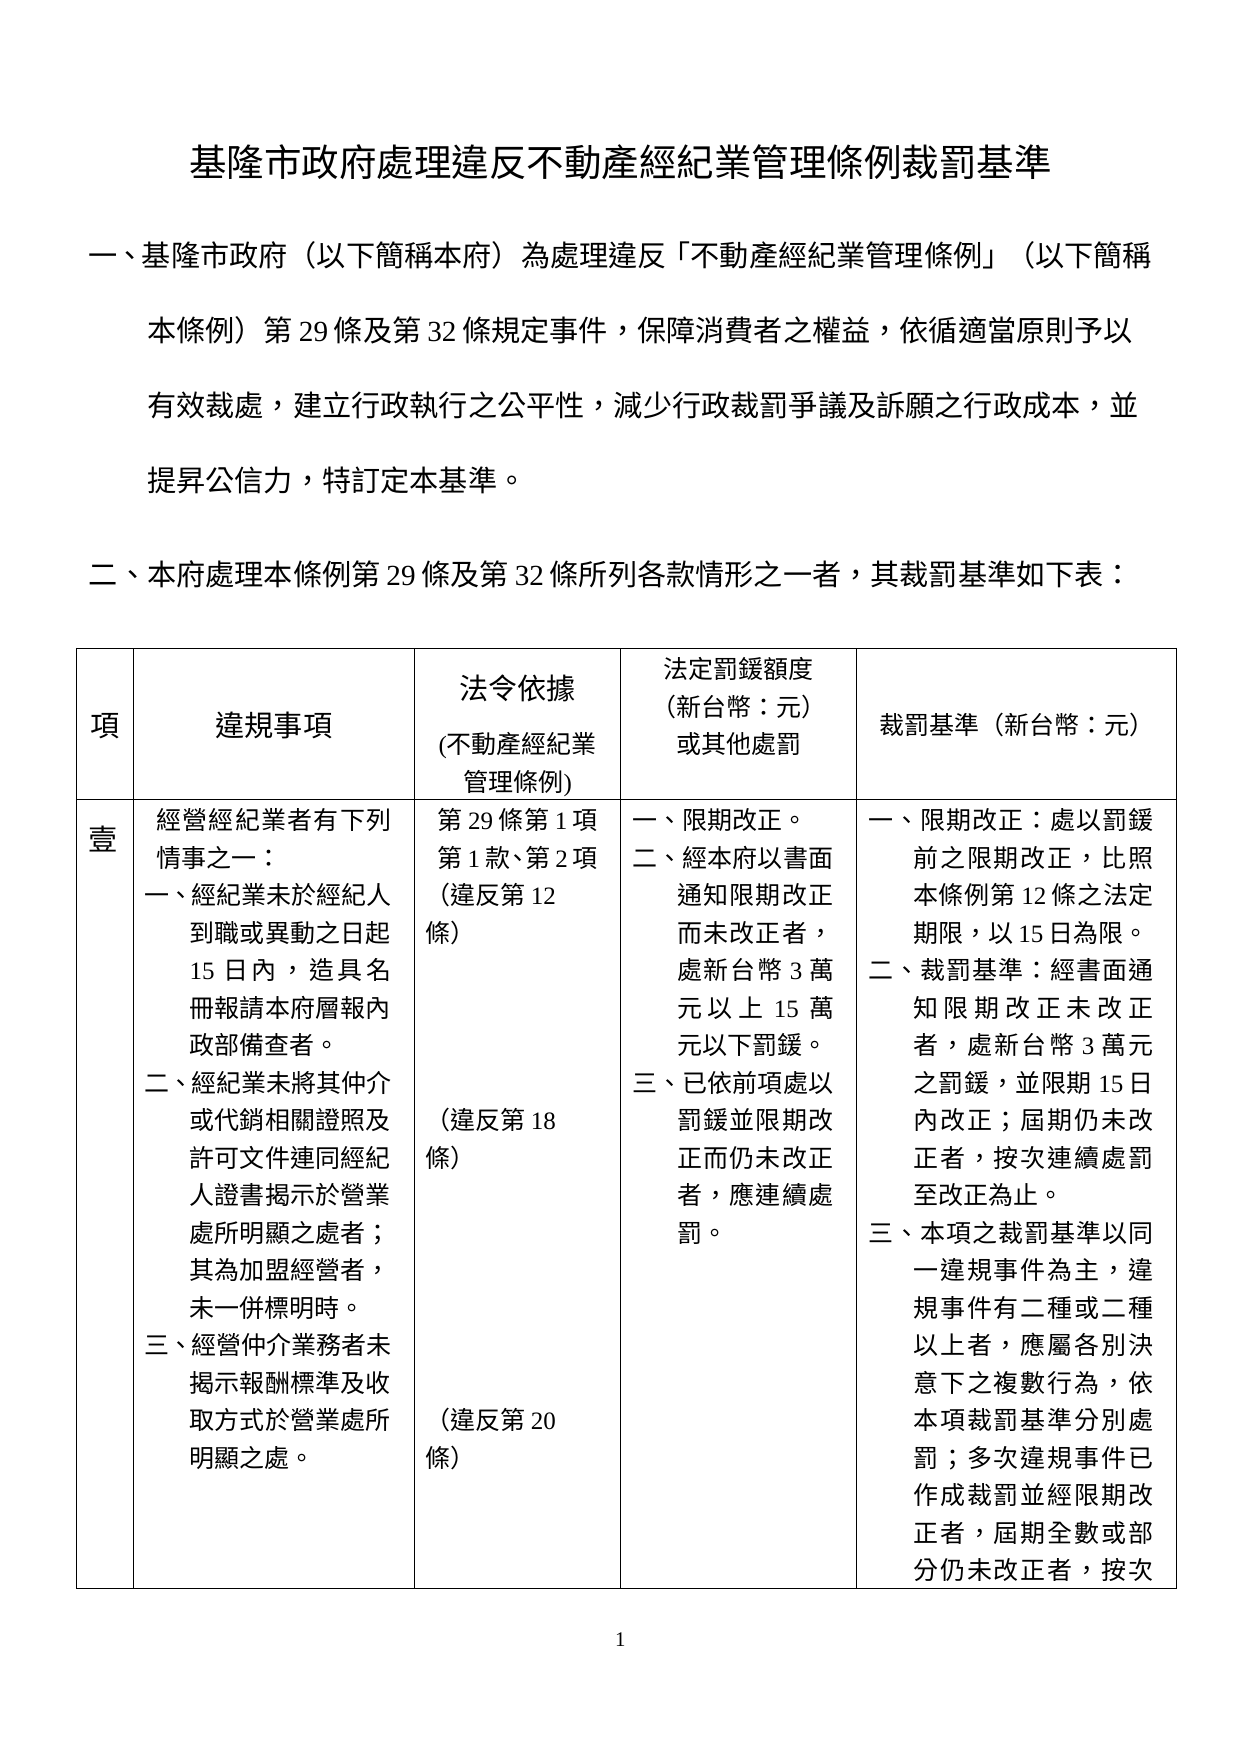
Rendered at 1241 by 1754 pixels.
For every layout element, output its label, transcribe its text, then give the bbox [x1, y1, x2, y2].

table_cell 第29條第1項第1款、第2項 （違反第12條） （違反第18條） （違反第20條） [415, 800, 620, 1587]
table_header 裁罰基準（新台幣：元） [857, 649, 1176, 799]
table_header 法定罰鍰額度 （新台幣：元） 或其他處罰 [621, 649, 856, 799]
table_header 項 [77, 649, 133, 799]
table_cell 經營經紀業者有下列情事之一： 一、經紀業未於經紀人到職或異動之日起15日內，造具名冊報請本府層報內政部備查者。 二、經紀業未將其仲介或代銷相關證照及許可文件連同經紀人證書揭示於營業處所明顯之處者；其為加盟經營者，未一併標明時。 三、經營仲介業務者未揭示報酬標準及收取方式於營業處所明顯之處。 [134, 800, 414, 1587]
table_cell 一、限期改正。 二、經本府以書面通知限期改正而未改正者，處新台幣3萬元以上15萬元以下罰鍰。 三、已依前項處以罰鍰並限期改正而仍未改正者，應連續處罰。 [621, 800, 856, 1587]
text 一、基隆市政府（以下簡稱本府）為處理違反「不動產經紀業管理條例」（以下簡稱本條例）第29條及第32條規定事件，保障消費者之權益，依循適當原則予以有效裁處，建立行政執行之公平性，減少行政裁罰爭議及訴願之行政成本，並提昇公信力，特訂定本基準。 [89, 217, 1152, 517]
table_header 違規事項 [134, 649, 414, 799]
table_cell 一、限期改正：處以罰鍰前之限期改正，比照本條例第12條之法定期限，以15日為限。 二、裁罰基準：經書面通知限期改正未改正者，處新台幣3萬元之罰鍰，並限期15日內改正；屆期仍未改正者，按次連續處罰至改正為止。 三、本項之裁罰基準以同一違規事件為主，違規事件有二種或二種以上者，應屬各別決意下之複數行為，依本項裁罰基準分別處罰；多次違規事件已作成裁罰並經限期改正者，屆期全數或部分仍未改正者，按次 [857, 800, 1176, 1587]
text 二、本府處理本條例第29條及第32條所列各款情形之一者，其裁罰基準如下表： [89, 535, 1152, 648]
text 基隆市政府處理違反不動產經紀業管理條例裁罰基準 [89, 123, 1152, 198]
table_cell 壹 [77, 800, 133, 1587]
table_header 法令依據 (不動產經紀業 管理條例) [415, 649, 620, 799]
